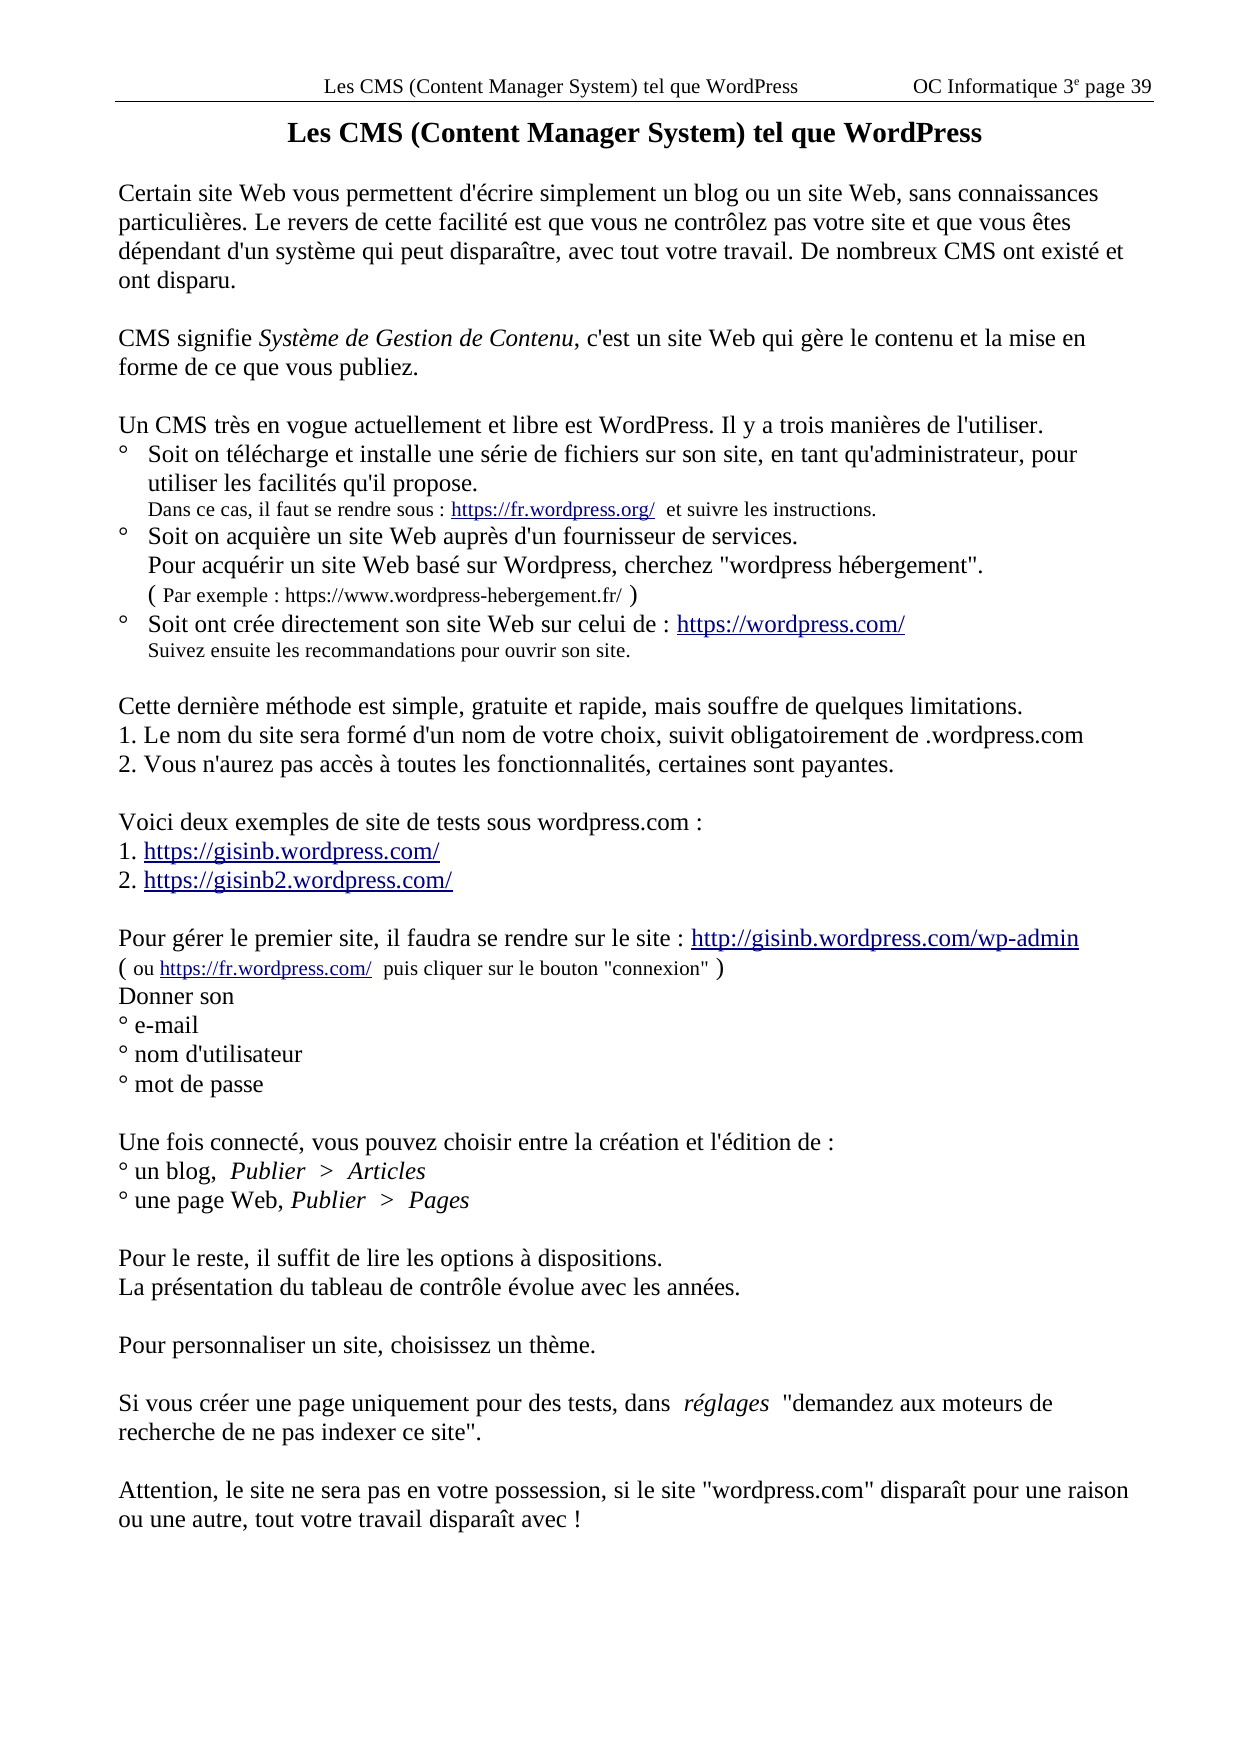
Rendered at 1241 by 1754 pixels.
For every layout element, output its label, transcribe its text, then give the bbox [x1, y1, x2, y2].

text Attention, le site ne sera pas en votre possession, si le site "wordpress.com" disparaît pour une raison ou une autre, tout votre travail disparaît avec ! [118, 1475, 1152, 1533]
text ° e-mail [118, 1010, 1152, 1039]
text 1. Le nom du site sera formé d'un nom de votre choix, suivit obligatoirement de .wordpress.com [118, 720, 1152, 749]
text Suivez ensuite les recommandations pour ouvrir son site. [118, 637, 1152, 662]
text ° nom d'utilisateur [118, 1039, 1152, 1068]
text Dans ce cas, il faut se rendre sous : https://fr.wordpress.org/ et suivre les instructions. [118, 497, 1152, 521]
text ( ou https://fr.wordpress.com/ puis cliquer sur le bouton "connexion" ) [118, 952, 1152, 981]
text ° Soit on acquière un site Web auprès d'un fournisseur de services. [118, 521, 1152, 550]
text ° mot de passe [118, 1068, 1152, 1097]
text La présentation du tableau de contrôle évolue avec les années. [118, 1272, 1152, 1301]
text Pour personnaliser un site, choisissez un thème. [118, 1330, 1152, 1359]
text Les CMS (Content Manager System) tel que WordPress [118, 115, 1152, 148]
text Pour acquérir un site Web basé sur Wordpress, cherchez "wordpress hébergement". [118, 550, 1152, 579]
text Voici deux exemples de site de tests sous wordpress.com : [118, 807, 1152, 836]
text CMS signifie Système de Gestion de Contenu, c'est un site Web qui gère le contenu et la mise en forme de ce que vous publiez. [118, 323, 1152, 381]
text 2. https://gisinb2.wordpress.com/ [118, 865, 1152, 894]
text Une fois connecté, vous pouvez choisir entre la création et l'édition de : [118, 1127, 1152, 1156]
text 2. Vous n'aurez pas accès à toutes les fonctionnalités, certaines sont payantes. [118, 749, 1152, 778]
text Pour gérer le premier site, il faudra se rendre sur le site : http://gisinb.wordpress.com/wp-admin [118, 923, 1152, 952]
text ° une page Web, Publier > Pages [118, 1185, 1152, 1214]
text Cette dernière méthode est simple, gratuite et rapide, mais souffre de quelques limitations. [118, 691, 1152, 720]
text ° Soit ont crée directement son site Web sur celui de : https://wordpress.com/ [118, 608, 1152, 637]
text ( Par exemple : https://www.wordpress-hebergement.fr/ ) [118, 579, 1152, 608]
text Donner son [118, 981, 1152, 1010]
text Certain site Web vous permettent d'écrire simplement un blog ou un site Web, sans connaissances particulières. Le revers de cette facilité est que vous ne contrôlez pas votre site et que vous êtes dépendant d'un système qui peut disparaître, avec tout votre travail. De nombreux CMS ont existé et ont disparu. [118, 177, 1152, 294]
text Pour le reste, il suffit de lire les options à dispositions. [118, 1243, 1152, 1272]
text Si vous créer une page uniquement pour des tests, dans réglages "demandez aux moteurs de recherche de ne pas indexer ce site". [118, 1388, 1152, 1446]
text 1. https://gisinb.wordpress.com/ [118, 836, 1152, 865]
text Un CMS très en vogue actuellement et libre est WordPress. Il y a trois manières de l'utiliser. [118, 410, 1152, 439]
text ° un blog, Publier > Articles [118, 1156, 1152, 1185]
text ° Soit on télécharge et installe une série de fichiers sur son site, en tant qu'administrateur, pour utiliser les facilités qu'il propose. [118, 439, 1152, 497]
